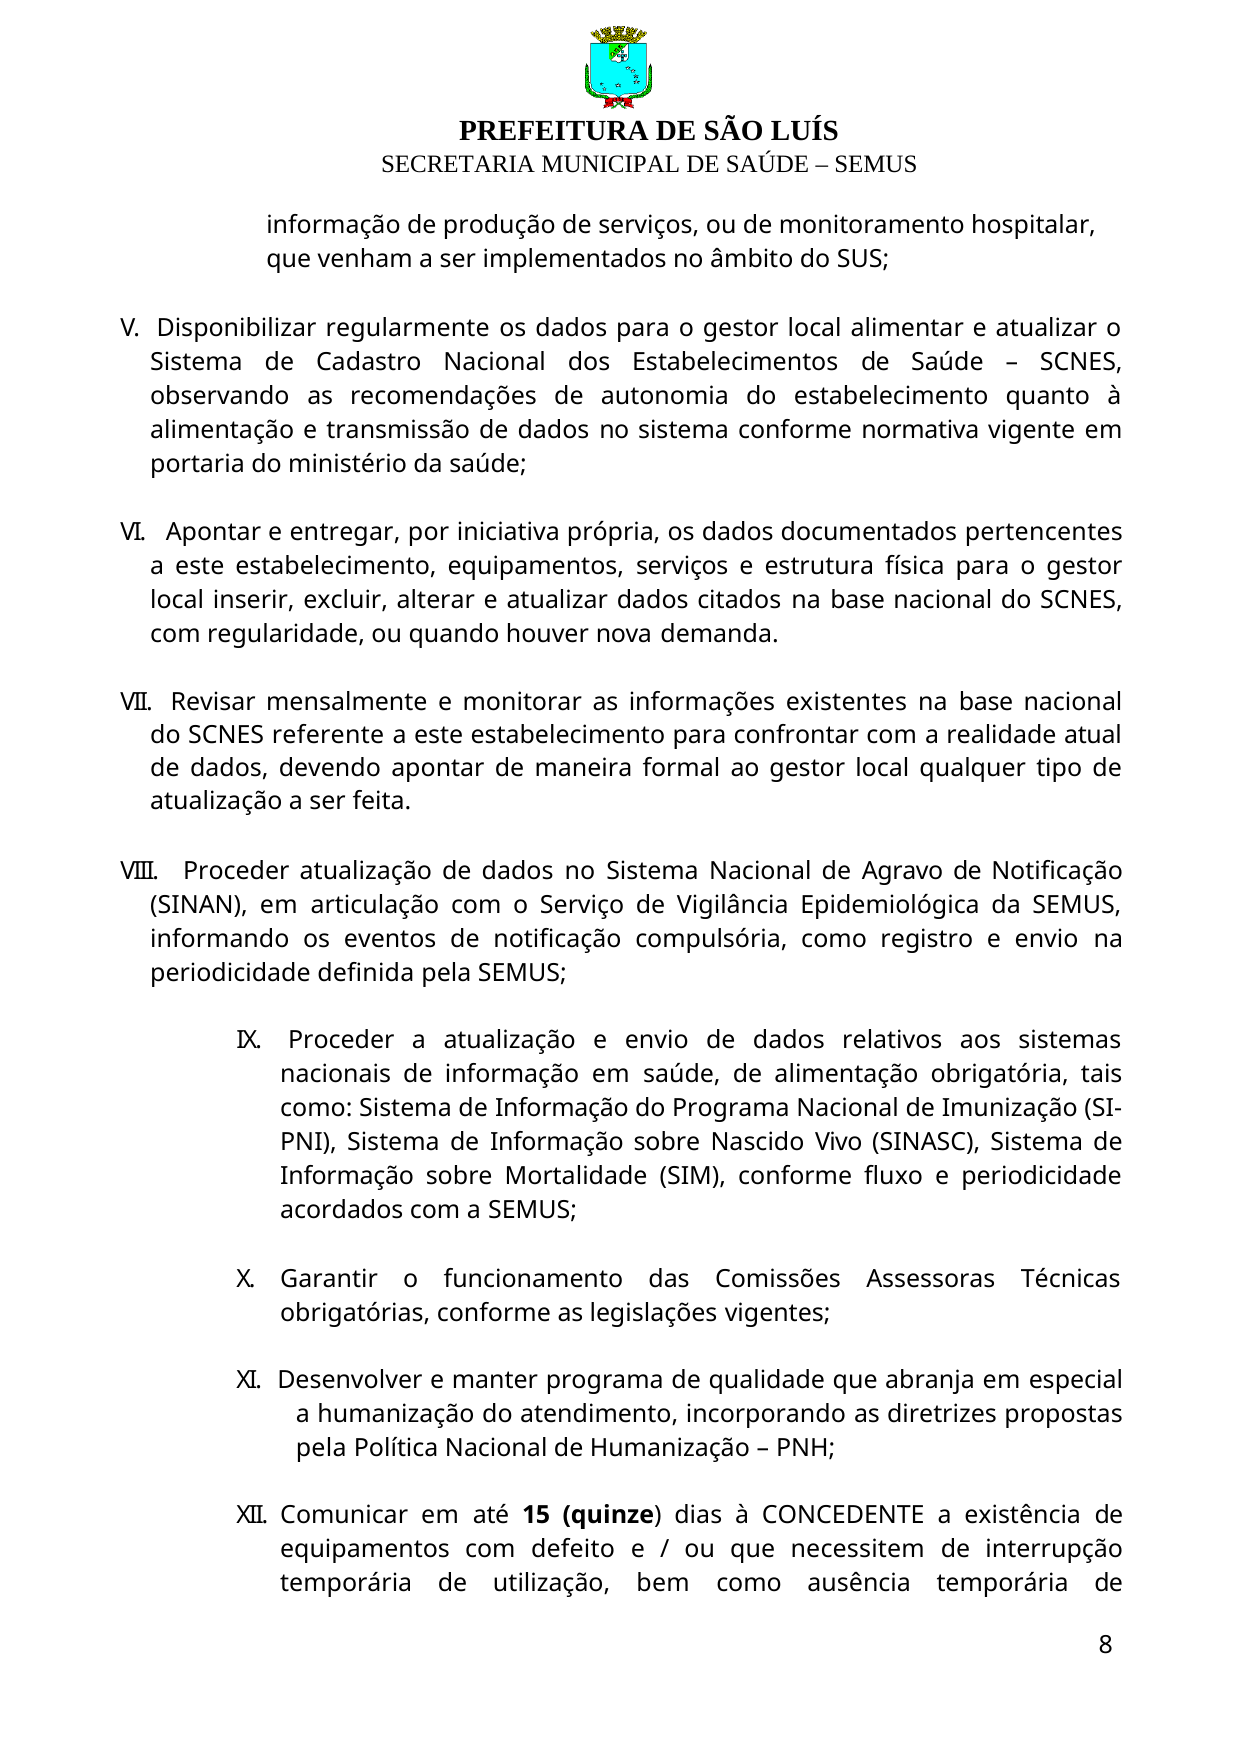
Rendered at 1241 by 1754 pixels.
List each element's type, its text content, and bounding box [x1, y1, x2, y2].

list Disponibilizar regularmente os dados para o gestor local alimentar e atualizar o Sistema de Cadastro Nacional dos Estabelecimentos de Saúde – SCNES, observando as recomendações de autonomia do estabelecimento quanto à alimentação e transmissão de dados no sistema conforme normativa vigente em portaria do ministério da saúde; [120, 309, 1123, 480]
list Revisar mensalmente e monitorar as informações existentes na base nacional do SCNES referente a este estabelecimento para confrontar com a realidade atual de dados, devendo apontar de maneira formal ao gestor local qualquer tipo de atualização a ser feita. [120, 684, 1122, 817]
list Comunicar em até 15 (quinze) dias à CONCEDENTE a existência de equipamentos com defeito e / ou que necessitem de interrupção temporária de utilização, bem como ausência temporária de [236, 1497, 1123, 1599]
text informação de produção de serviços, ou de monitoramento hospitalar, que venham a ser implementados no âmbito do SUS; [266, 207, 1123, 275]
list Garantir o funcionamento das Comissões Assessoras Técnicas obrigatórias, conforme as legislações vigentes; [236, 1261, 1121, 1329]
list Proceder atualização de dados no Sistema Nacional de Agravo de Notificação (SINAN), em articulação com o Serviço de Vigilância Epidemiológica da SEMUS, informando os eventos de notificação compulsória, como registro e envio na periodicidade definida pela SEMUS; [120, 852, 1123, 988]
list Apontar e entregar, por iniciativa própria, os dados documentados pertencentes a este estabelecimento, equipamentos, serviços e estrutura física para o gestor local inserir, excluir, alterar e atualizar dados citados na base nacional do SCNES, com regularidade, ou quando houver nova demanda. [120, 513, 1123, 649]
list Proceder a atualização e envio de dados relativos aos sistemas nacionais de informação em saúde, de alimentação obrigatória, tais como: Sistema de Informação do Programa Nacional de Imunização (SI-PNI), Sistema de Informação sobre Nascido Vivo (SINASC), Sistema de Informação sobre Mortalidade (SIM), conforme fluxo e periodicidade acordados com a SEMUS; [236, 1021, 1123, 1226]
list Desenvolver e manter programa de qualidade que abranja em especial a humanização do atendimento, incorporando as diretrizes propostas pela Política Nacional de Humanização – PNH; [236, 1362, 1123, 1464]
